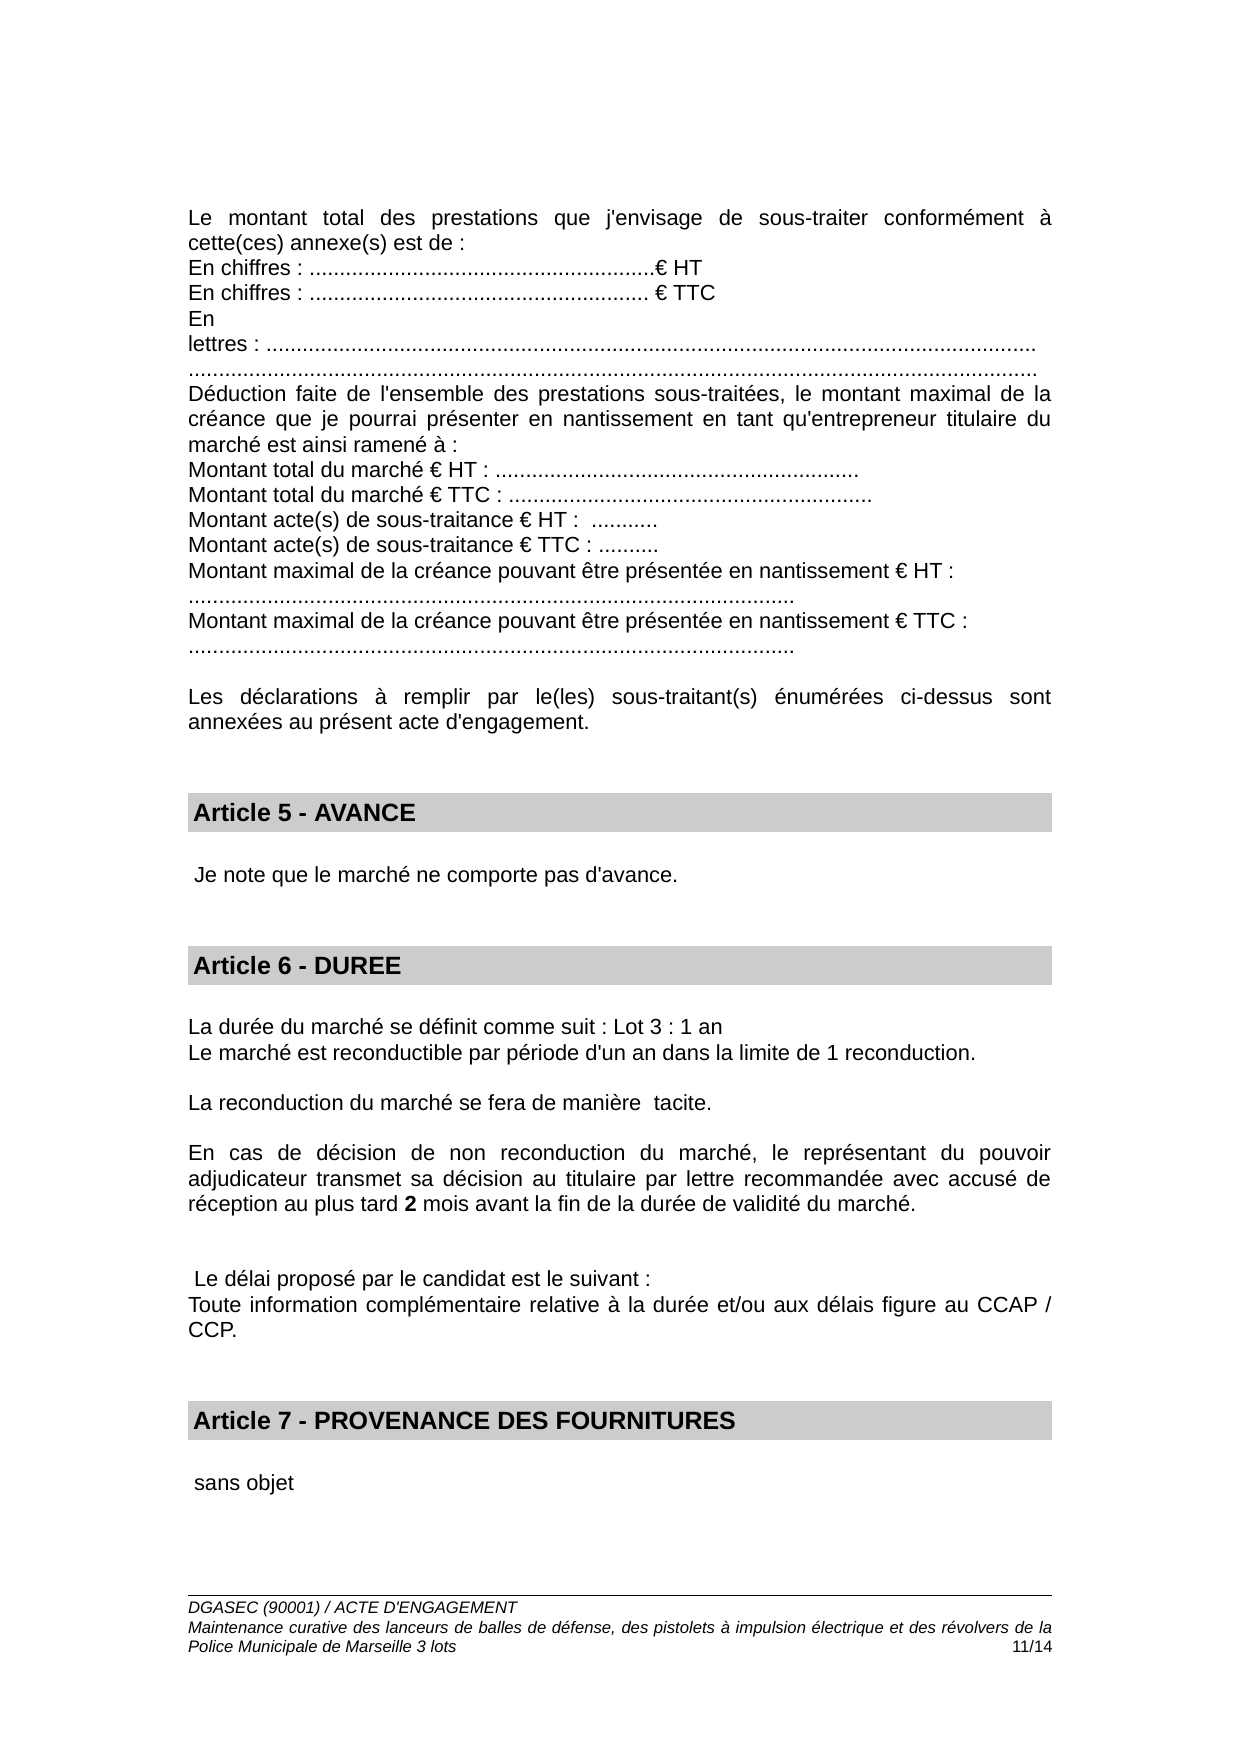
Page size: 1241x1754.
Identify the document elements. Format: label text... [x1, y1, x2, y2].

subtitle PROVENANCE DES FOURNITURES [190, 1403, 1050, 1438]
text Montant acte(s) de sous-traitance € HT : ........... [188, 507, 1052, 532]
text Le délai proposé par le candidat est le suivant : [188, 1266, 1052, 1291]
text Déduction faite de l'ensemble des prestations sous-traitées, le montant maximal de la créance que je pourrai présenter en nantissement en tant qu'entrepreneur titulaire du marché est ainsi ramené à : [188, 381, 1052, 457]
text Les déclarations à remplir par le(les) sous-traitant(s) énumérées ci-dessus sont annexées au présent acte d'engagement. [188, 683, 1052, 734]
text ............................................................................................................................................ [188, 356, 1052, 381]
text Montant total du marché € TTC : ............................................................ [188, 482, 1052, 507]
text En lettres : ............................................................................................................................... [188, 305, 1052, 356]
text La reconduction du marché se fera de manière tacite. [188, 1090, 1052, 1115]
text Le marché est reconductible par période d'un an dans la limite de 1 reconduction. [188, 1039, 1052, 1064]
text Le montant total des prestations que j'envisage de sous-traiter conformément à cette(ces) annexe(s) est de : [188, 204, 1052, 255]
text En cas de décision de non reconduction du marché, le représentant du pouvoir adjudicateur transmet sa décision au titulaire par lettre recommandée avec accusé de réception au plus tard 2 mois avant la fin de la durée de validité du marché. [188, 1140, 1052, 1216]
text Je note que le marché ne comporte pas d'avance. [188, 861, 1052, 887]
text Toute information complémentaire relative à la durée et/ou aux délais figure au CCAP / CCP. [188, 1291, 1052, 1342]
text Montant total du marché € HT : ............................................................ [188, 457, 1052, 482]
text .................................................................................................... [188, 633, 1052, 658]
text .................................................................................................... [188, 583, 1052, 608]
text La durée du marché se définit comme suit : Lot 3 : 1 an [188, 1014, 1052, 1039]
text sans objet [188, 1469, 1052, 1494]
subtitle DUREE [190, 948, 1050, 983]
subtitle AVANCE [190, 795, 1050, 830]
text Montant maximal de la créance pouvant être présentée en nantissement € TTC : [188, 608, 1052, 633]
text Montant acte(s) de sous-traitance € TTC : .......... [188, 532, 1052, 557]
text Montant maximal de la créance pouvant être présentée en nantissement € HT : [188, 557, 1052, 583]
text En chiffres : ........................................................ € TTC [188, 280, 1052, 305]
text En chiffres : .........................................................€ HT [188, 255, 1052, 280]
